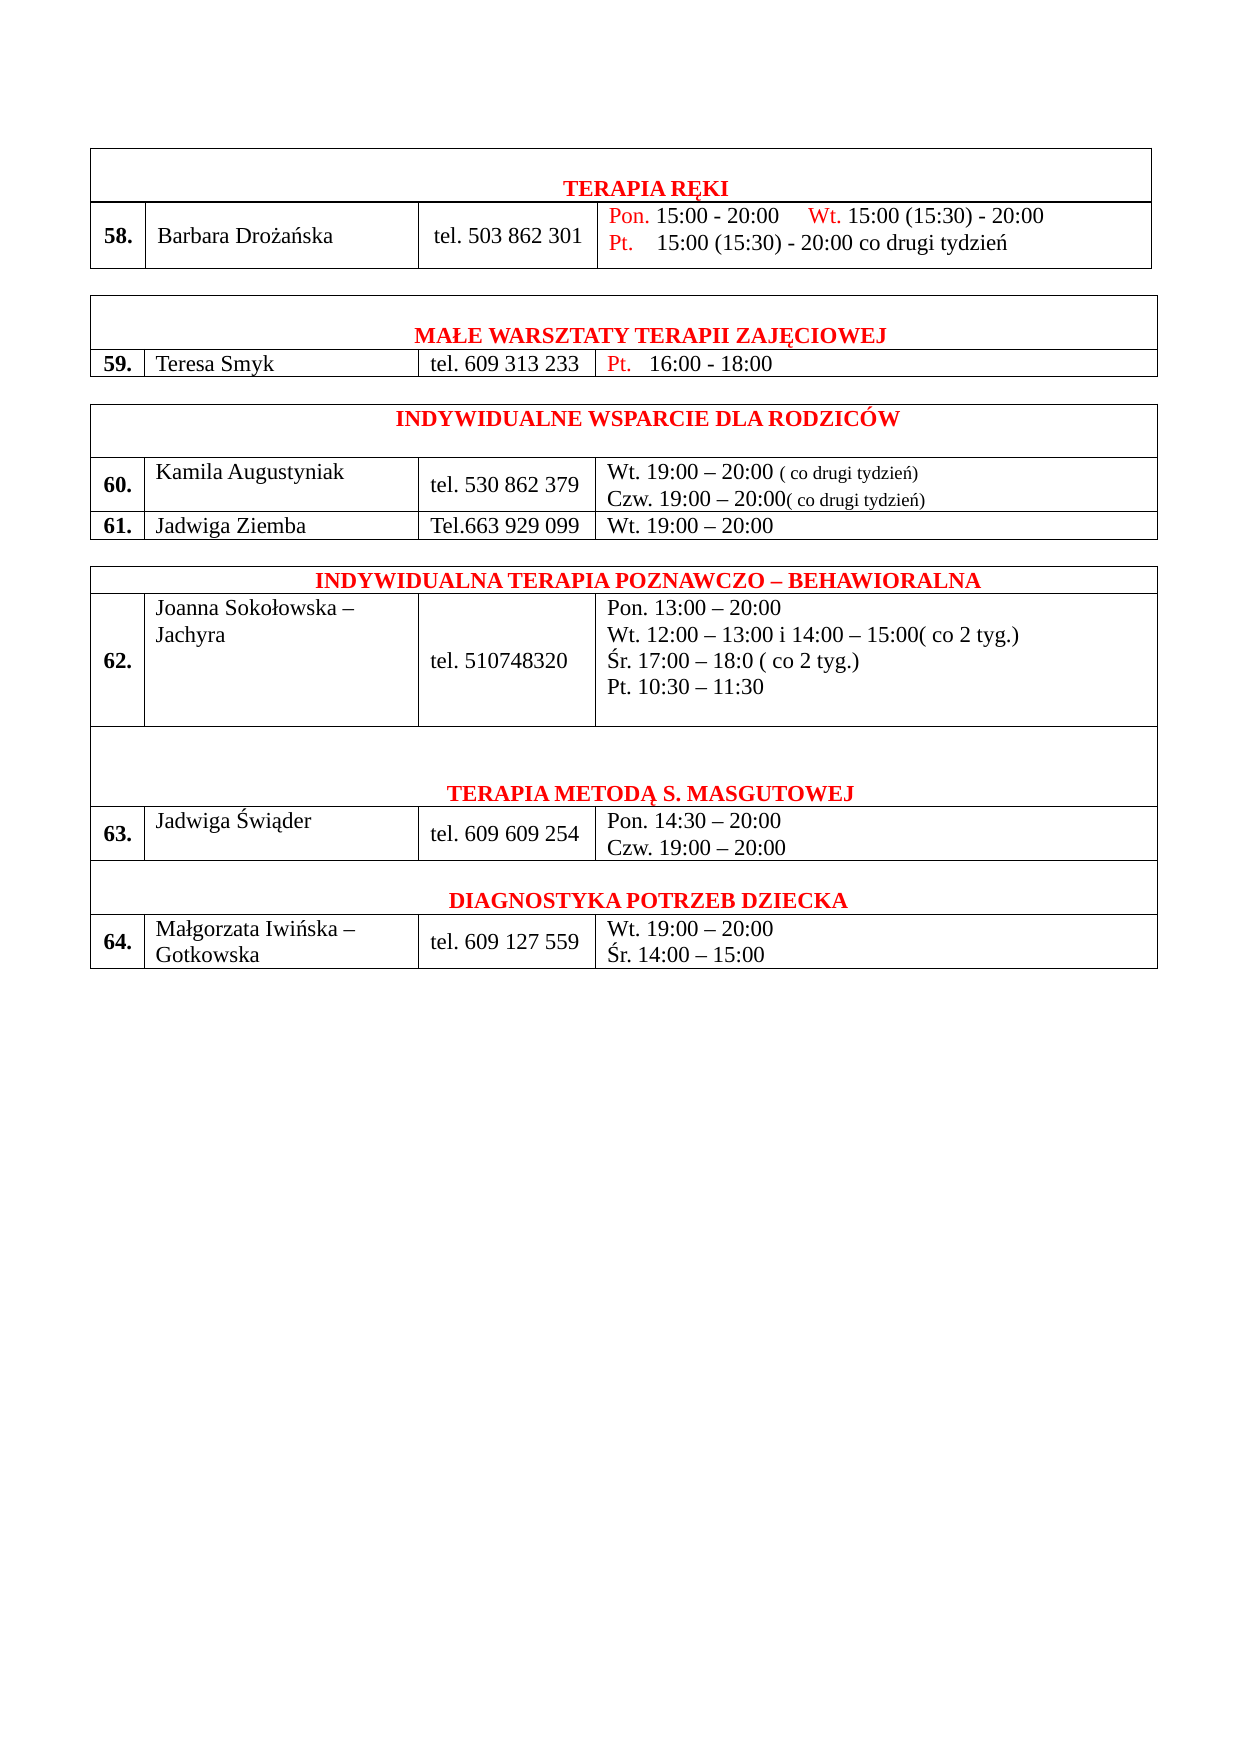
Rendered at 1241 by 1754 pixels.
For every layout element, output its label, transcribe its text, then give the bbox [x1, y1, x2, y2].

table_cell Pon. 13:00 – 20:00 Wt. 12:00 – 13:00 i 14:00 – 15:00( co 2 tyg.) Śr. 17:00 – 18:0 ( co 2 tyg.) Pt. 10:30 – 11:30 [596, 594, 1157, 726]
table_cell Jadwiga Świąder [145, 807, 418, 860]
table_cell [1152, 201, 1158, 268]
table_cell Pon. 14:30 – 20:00 Czw. 19:00 – 20:00 [596, 807, 1157, 860]
table_cell Wt. 19:00 – 20:00 Śr. 14:00 – 15:00 [596, 915, 1157, 967]
table_cell [91, 350, 144, 376]
table_cell tel. 609 609 254 [419, 807, 595, 860]
table_cell [91, 149, 146, 201]
table_cell DIAGNOSTYKA POTRZEB DZIECKA [144, 861, 1157, 914]
table_cell [91, 727, 144, 806]
table_cell [91, 203, 145, 268]
table_cell Kamila Augustyniak [145, 458, 418, 511]
table_cell tel. 503 862 301 [419, 203, 597, 268]
table_cell [91, 512, 144, 538]
table_cell [91, 458, 144, 511]
table_cell tel. 510748320 [419, 594, 595, 726]
table_cell tel. 609 313 233 [419, 350, 595, 376]
table_cell Teresa Smyk [145, 350, 418, 376]
table_header MAŁE WARSZTATY TERAPII ZAJĘCIOWEJ [144, 296, 1157, 349]
table_cell [91, 594, 144, 726]
table_header INDYWIDUALNE WSPARCIE DLA RODZICÓW [144, 405, 1157, 457]
table_cell [91, 807, 144, 860]
table_header [91, 296, 144, 349]
table_header [91, 567, 144, 593]
table_cell Pon. 15:00 - 20:00 Wt. 15:00 (15:30) - 20:00 Pt. 15:00 (15:30) - 20:00 co drugi tydzień [598, 203, 1151, 268]
table_cell Barbara Drożańska [146, 203, 418, 268]
table_cell Wt. 19:00 – 20:00 ( co drugi tydzień) Czw. 19:00 – 20:00( co drugi tydzień) [596, 458, 1157, 511]
table_cell tel. 530 862 379 [419, 458, 595, 511]
table_cell Tel.663 929 099 [419, 512, 595, 538]
table_cell Pt. 16:00 - 18:00 [596, 350, 1157, 376]
table_cell Joanna Sokołowska – Jachyra [145, 594, 418, 726]
table_cell [91, 915, 144, 967]
table_cell tel. 609 127 559 [419, 915, 595, 967]
table_cell [1152, 148, 1158, 201]
table_header INDYWIDUALNA TERAPIA POZNAWCZO – BEHAWIORALNA [144, 567, 1157, 593]
table_cell Jadwiga Ziemba [145, 512, 418, 538]
table_cell TERAPIA RĘKI [146, 149, 1151, 201]
table_cell Małgorzata Iwińska – Gotkowska [145, 915, 418, 967]
table_header [91, 405, 144, 457]
table_cell [91, 861, 144, 914]
table_cell Wt. 19:00 – 20:00 [596, 512, 1157, 538]
table_cell TERAPIA METODĄ S. MASGUTOWEJ [144, 727, 1157, 806]
